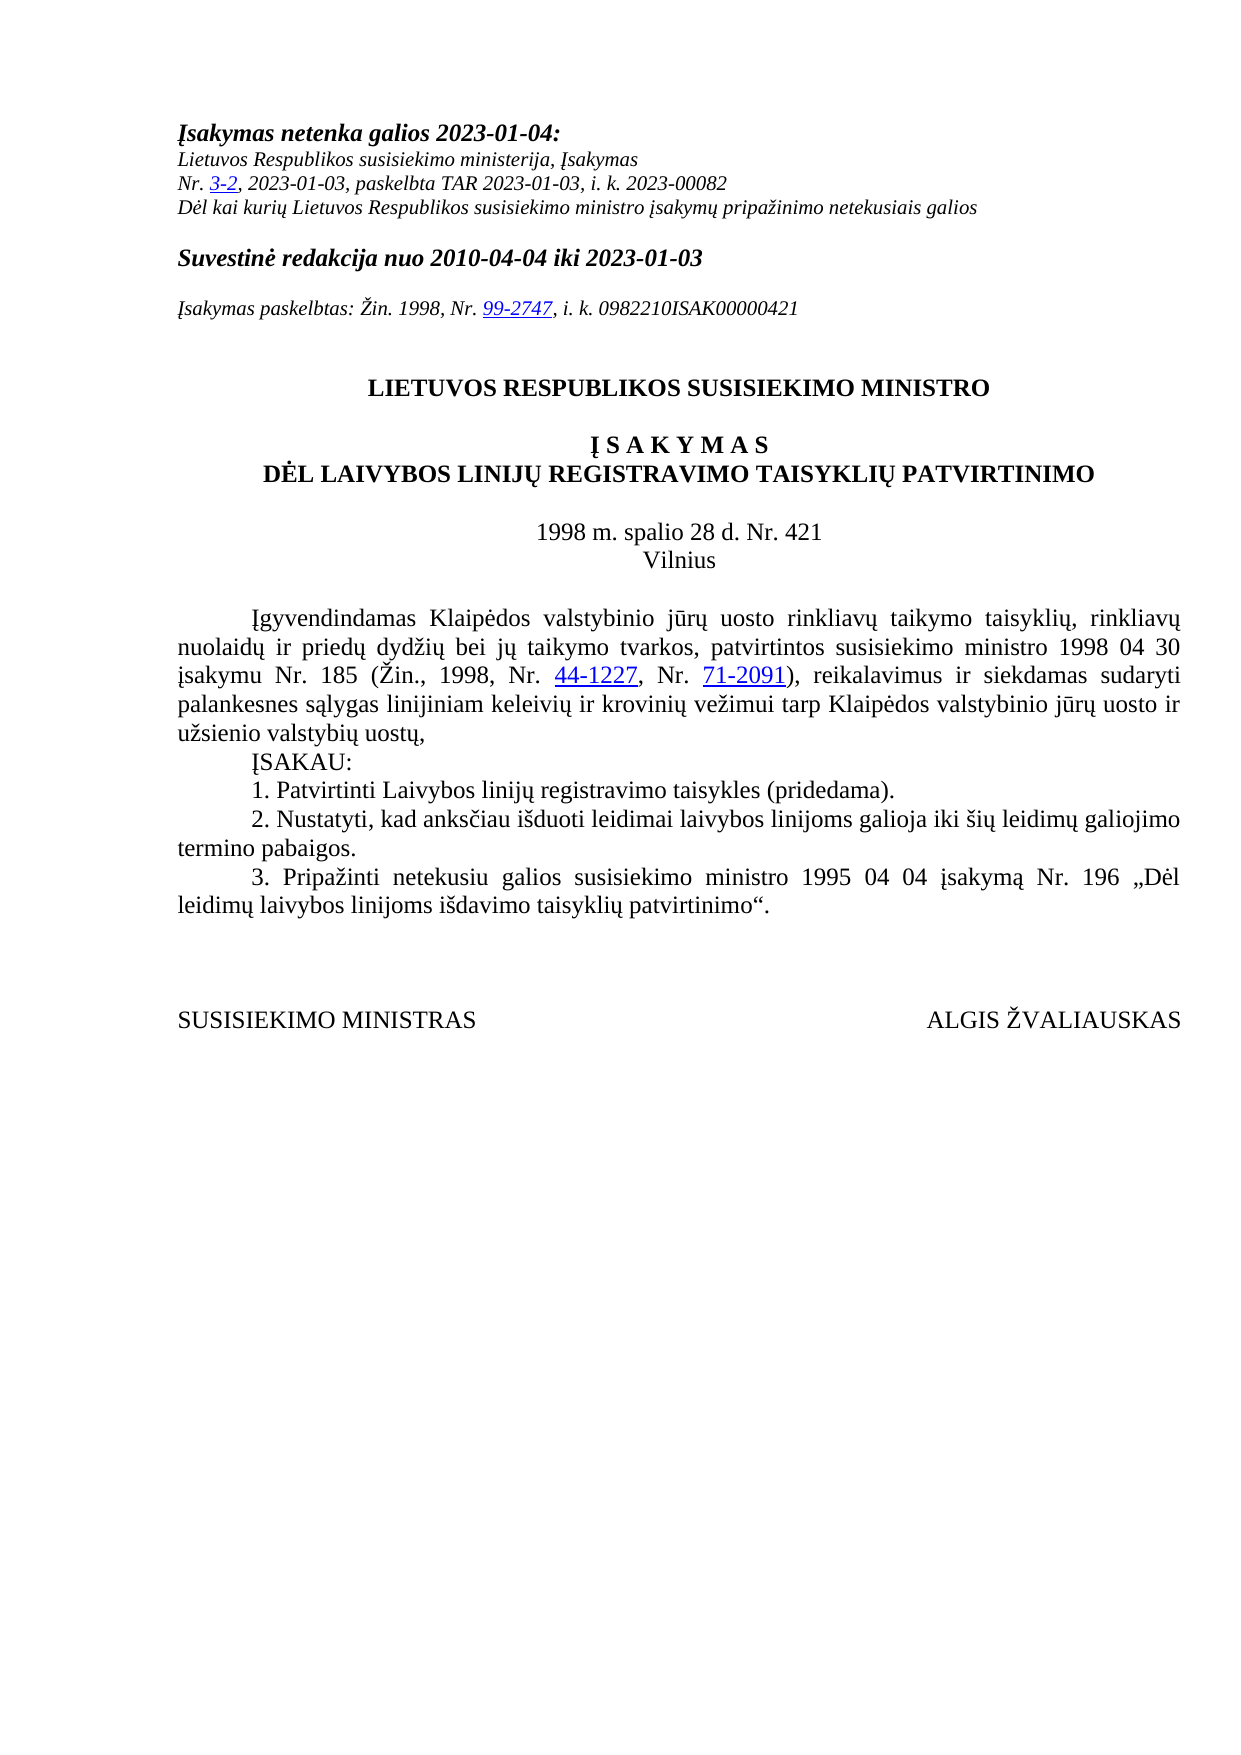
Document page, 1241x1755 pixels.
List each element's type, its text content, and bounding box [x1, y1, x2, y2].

text Nr. 3-2, 2023-01-03, paskelbta TAR 2023-01-03, i. k. 2023-00082 [177, 171, 1181, 195]
text Į S A K Y M A S [177, 430, 1181, 459]
text SUSISIEKIMO MINISTRAS ALGIS ŽVALIAUSKAS [177, 1005, 1181, 1034]
text ĮSAKAU: [177, 747, 1181, 775]
text 1998 m. spalio 28 d. Nr. 421 [177, 517, 1181, 545]
text Suvestinė redakcija nuo 2010-04-04 iki 2023-01-03 [177, 243, 1181, 272]
text 1. Patvirtinti Laivybos linijų registravimo taisykles (pridedama). [177, 775, 1181, 804]
text LIETUVOS RESPUBLIKOS SUSISIEKIMO MINISTRO [177, 373, 1181, 402]
text Įsakymas netenka galios 2023-01-04: [177, 118, 1181, 147]
text Vilnius [177, 545, 1181, 574]
text 3. Pripažinti netekusiu galios susisiekimo ministro 1995 04 04 įsakymą Nr. 196 „Dėl leidimų laivybos linijoms išdavimo taisyklių patvirtinimo“. [177, 862, 1181, 919]
text DĖL LAIVYBOS LINIJŲ REGISTRAVIMO TAISYKLIŲ PATVIRTINIMO [177, 459, 1181, 488]
text 2. Nustatyti, kad anksčiau išduoti leidimai laivybos linijoms galioja iki šių leidimų galiojimo termino pabaigos. [177, 804, 1181, 862]
text Įgyvendindamas Klaipėdos valstybinio jūrų uosto rinkliavų taikymo taisyklių, rinkliavų nuolaidų ir priedų dydžių bei jų taikymo tvarkos, patvirtintos susisiekimo ministro 1998 04 30 įsakymu Nr. 185 (Žin., 1998, Nr. 44-1227, Nr. 71-2091), reikalavimus ir siekdamas sudaryti palankesnes sąlygas linijiniam keleivių ir krovinių vežimui tarp Klaipėdos valstybinio jūrų uosto ir užsienio valstybių uostų, [177, 603, 1181, 747]
text Dėl kai kurių Lietuvos Respublikos susisiekimo ministro įsakymų pripažinimo netekusiais galios [177, 195, 1181, 219]
text Įsakymas paskelbtas: Žin. 1998, Nr. 99-2747, i. k. 0982210ISAK00000421 [177, 296, 1181, 320]
text Lietuvos Respublikos susisiekimo ministerija, Įsakymas [177, 147, 1181, 171]
